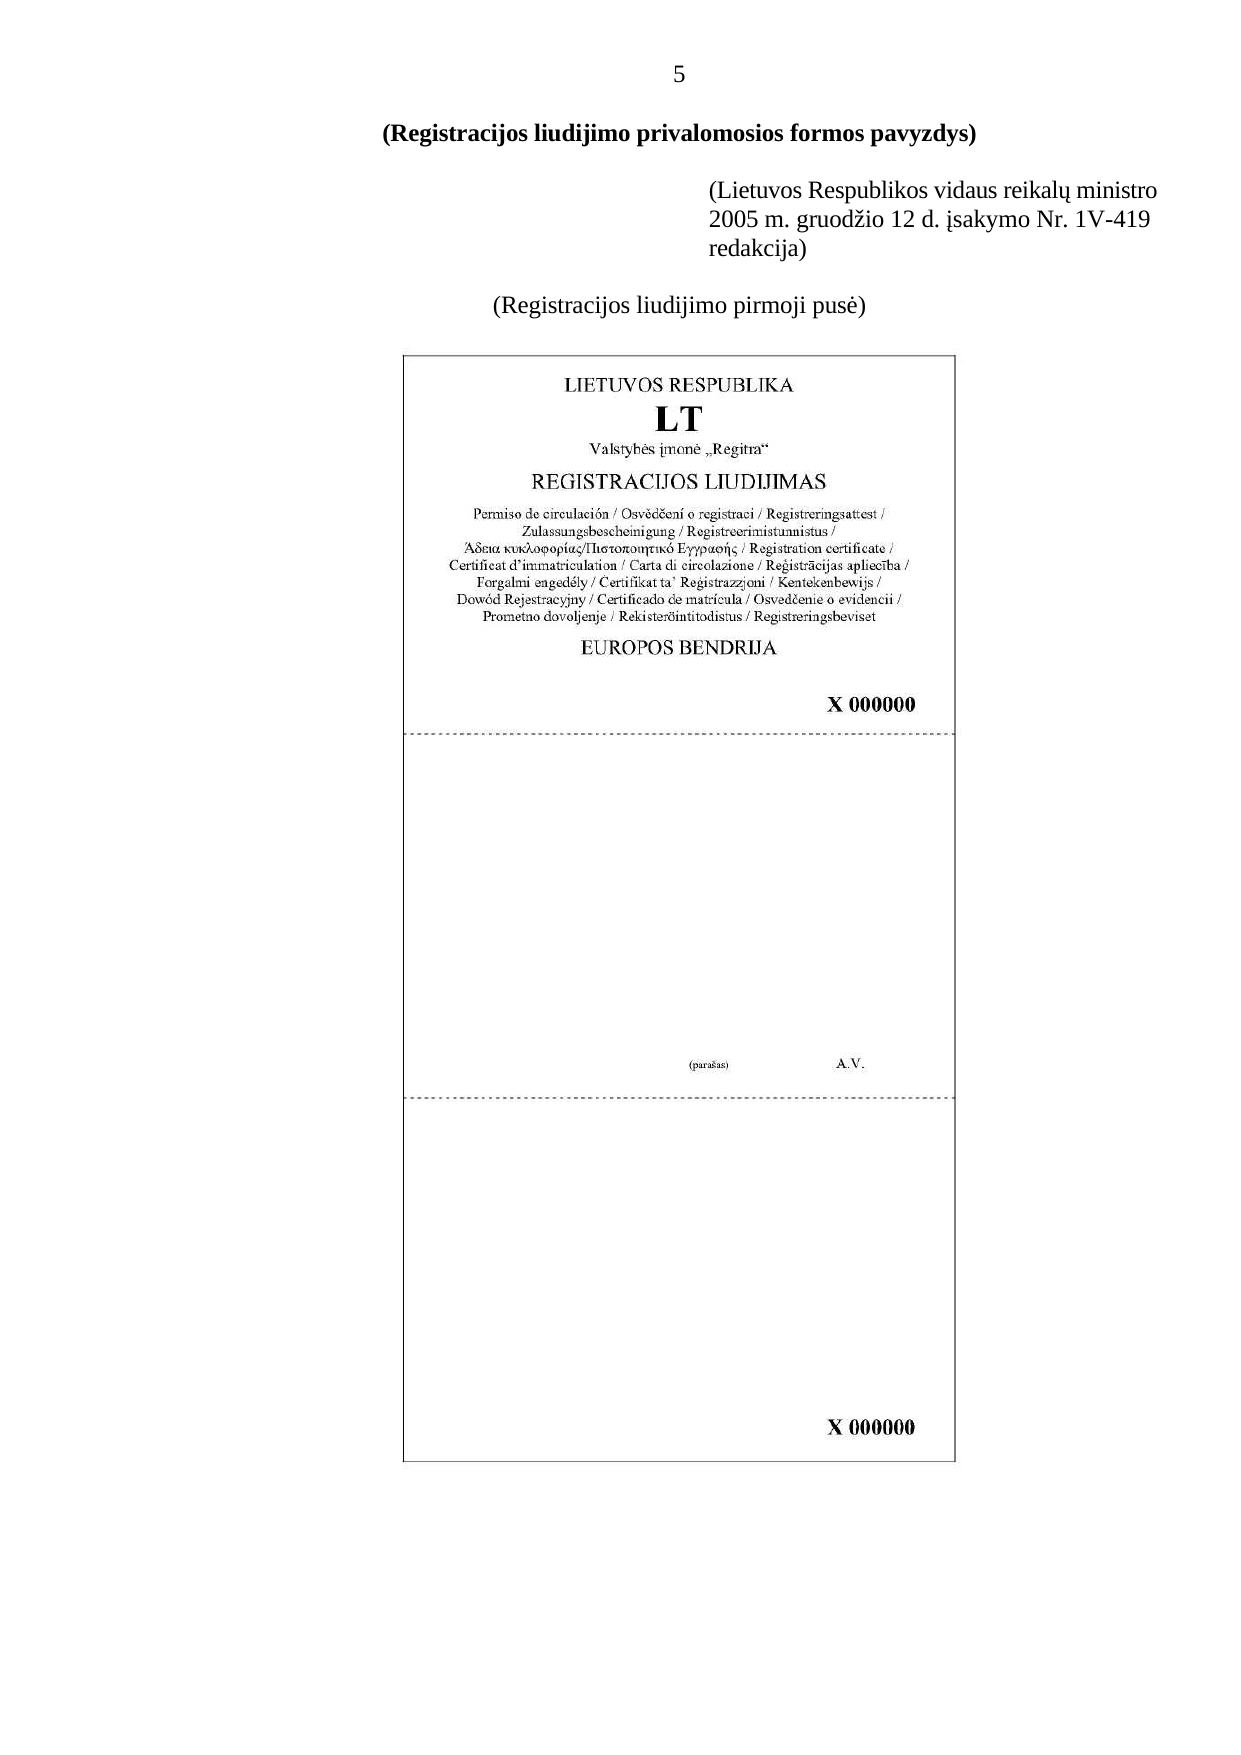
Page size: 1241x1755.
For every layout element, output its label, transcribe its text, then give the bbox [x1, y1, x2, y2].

text 2005 m. gruodžio 12 d. įsakymo Nr. 1V-419 [177, 204, 1181, 233]
text redakcija) [177, 233, 1181, 262]
text (Lietuvos Respublikos vidaus reikalų ministro [177, 176, 1181, 204]
text (Registracijos liudijimo privalomosios formos pavyzdys) [177, 118, 1181, 147]
text (Registracijos liudijimo pirmoji pusė) [177, 291, 1181, 319]
